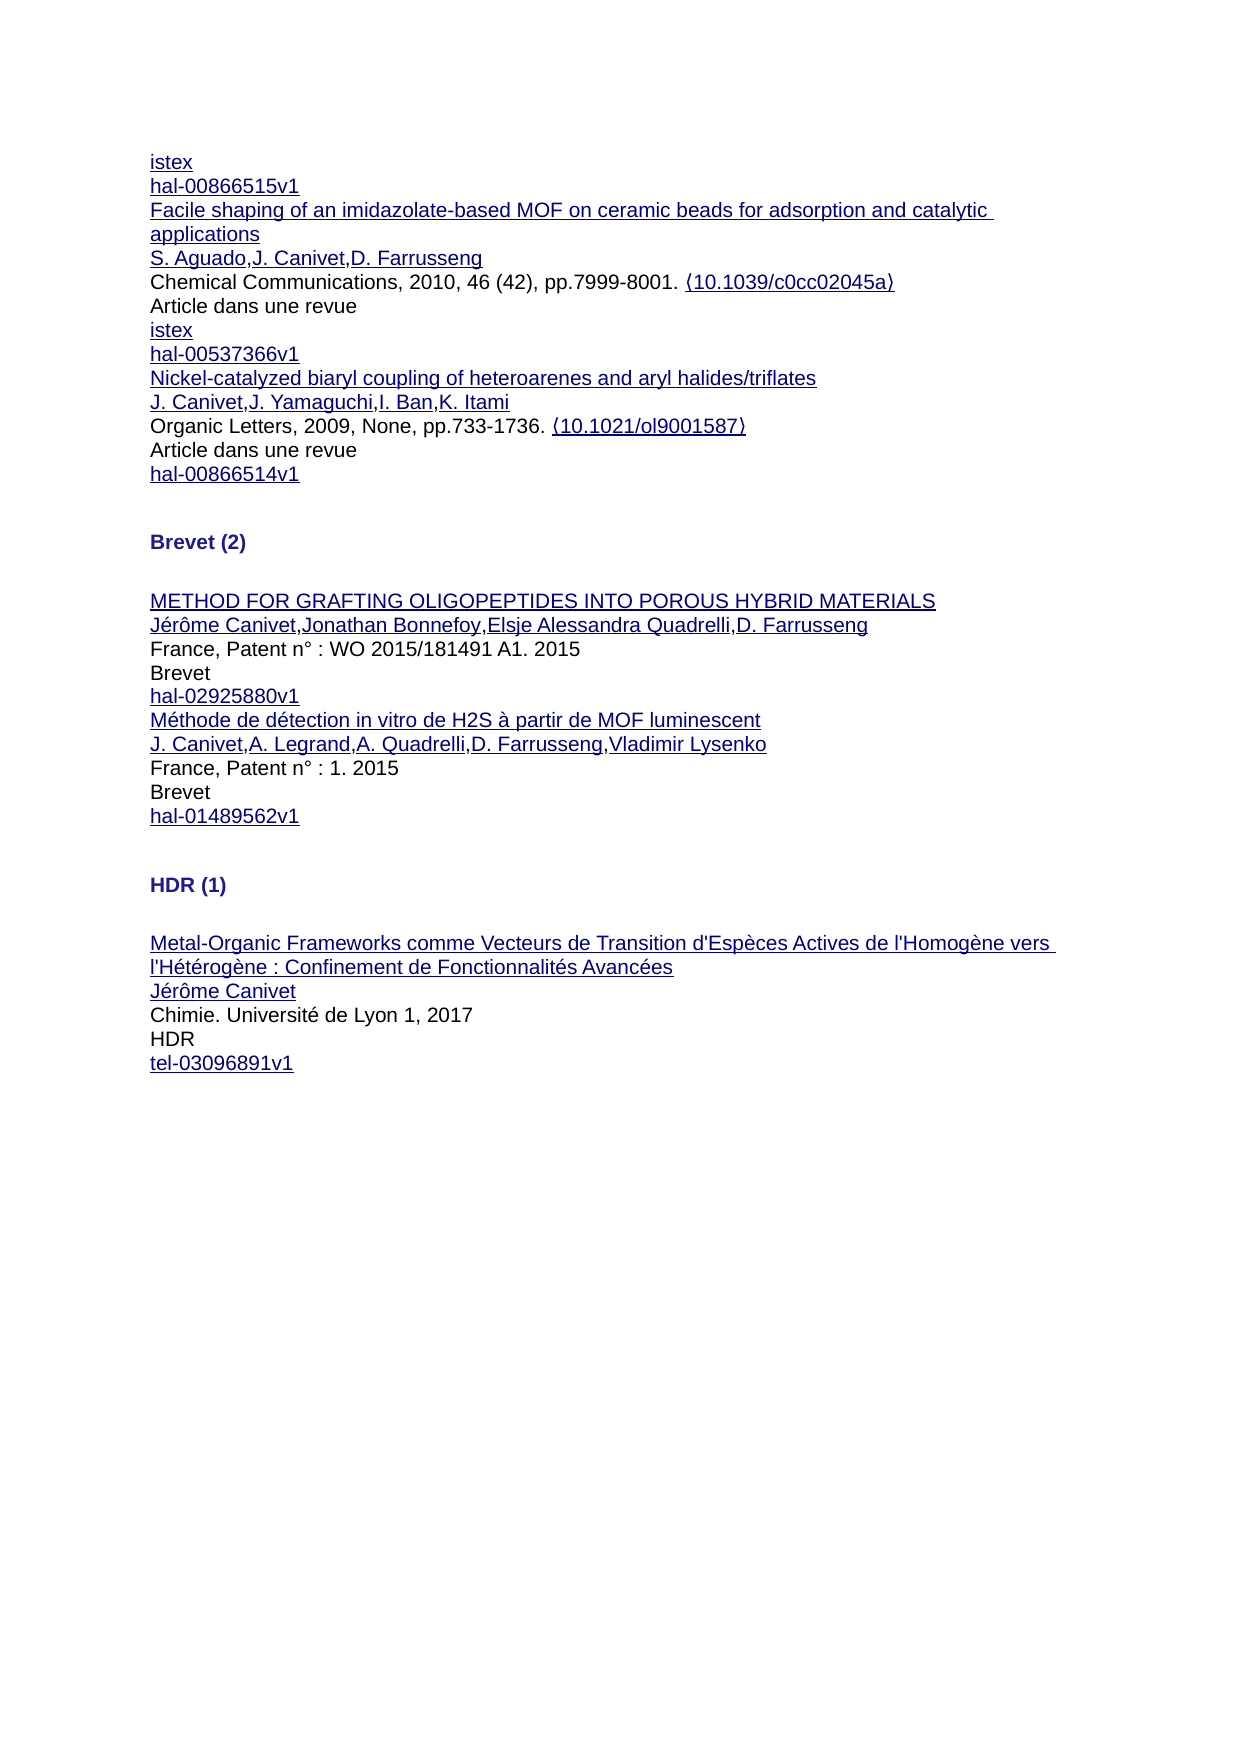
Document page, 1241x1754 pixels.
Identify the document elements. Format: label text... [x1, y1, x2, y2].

table_cell Nickel-catalyzed biaryl coupling of heteroarenes and aryl halides/triflates J. Canivet,J. Yamaguchi,I. Ban,K. Itami Organic Letters, 2009, None, pp.733-1736. ⟨10.1021/ol9001587⟩ Article dans une revue hal-00866514v1 [150, 366, 1090, 485]
subtitle HDR (1) [150, 873, 1090, 897]
table_cell Facile shaping of an imidazolate-based MOF on ceramic beads for adsorption and catalytic applications S. Aguado,J. Canivet,D. Farrusseng Chemical Communications, 2010, 46 (42), pp.7999-8001. ⟨10.1039/c0cc02045a⟩ Article dans une revue istex hal-00537366v1 [150, 198, 1090, 366]
table_cell istex hal-00866515v1 [150, 150, 1090, 198]
table_cell Méthode de détection in vitro de H2S à partir de MOF luminescent J. Canivet,A. Legrand,A. Quadrelli,D. Farrusseng,Vladimir Lysenko France, Patent n° : 1. 2015 Brevet hal-01489562v1 [150, 708, 1090, 828]
table_header Metal-Organic Frameworks comme Vecteurs de Transition d'Espèces Actives de l'Homogène vers l'Hétérogène : Confinement de Fonctionnalités Avancées Jérôme Canivet Chimie. Université de Lyon 1, 2017 HDR tel-03096891v1 [150, 931, 1090, 1075]
subtitle Brevet (2) [150, 530, 1090, 554]
table_header METHOD FOR GRAFTING OLIGOPEPTIDES INTO POROUS HYBRID MATERIALS Jérôme Canivet,Jonathan Bonnefoy,Elsje Alessandra Quadrelli,D. Farrusseng France, Patent n° : WO 2015/181491 A1. 2015 Brevet hal-02925880v1 [150, 589, 1090, 708]
